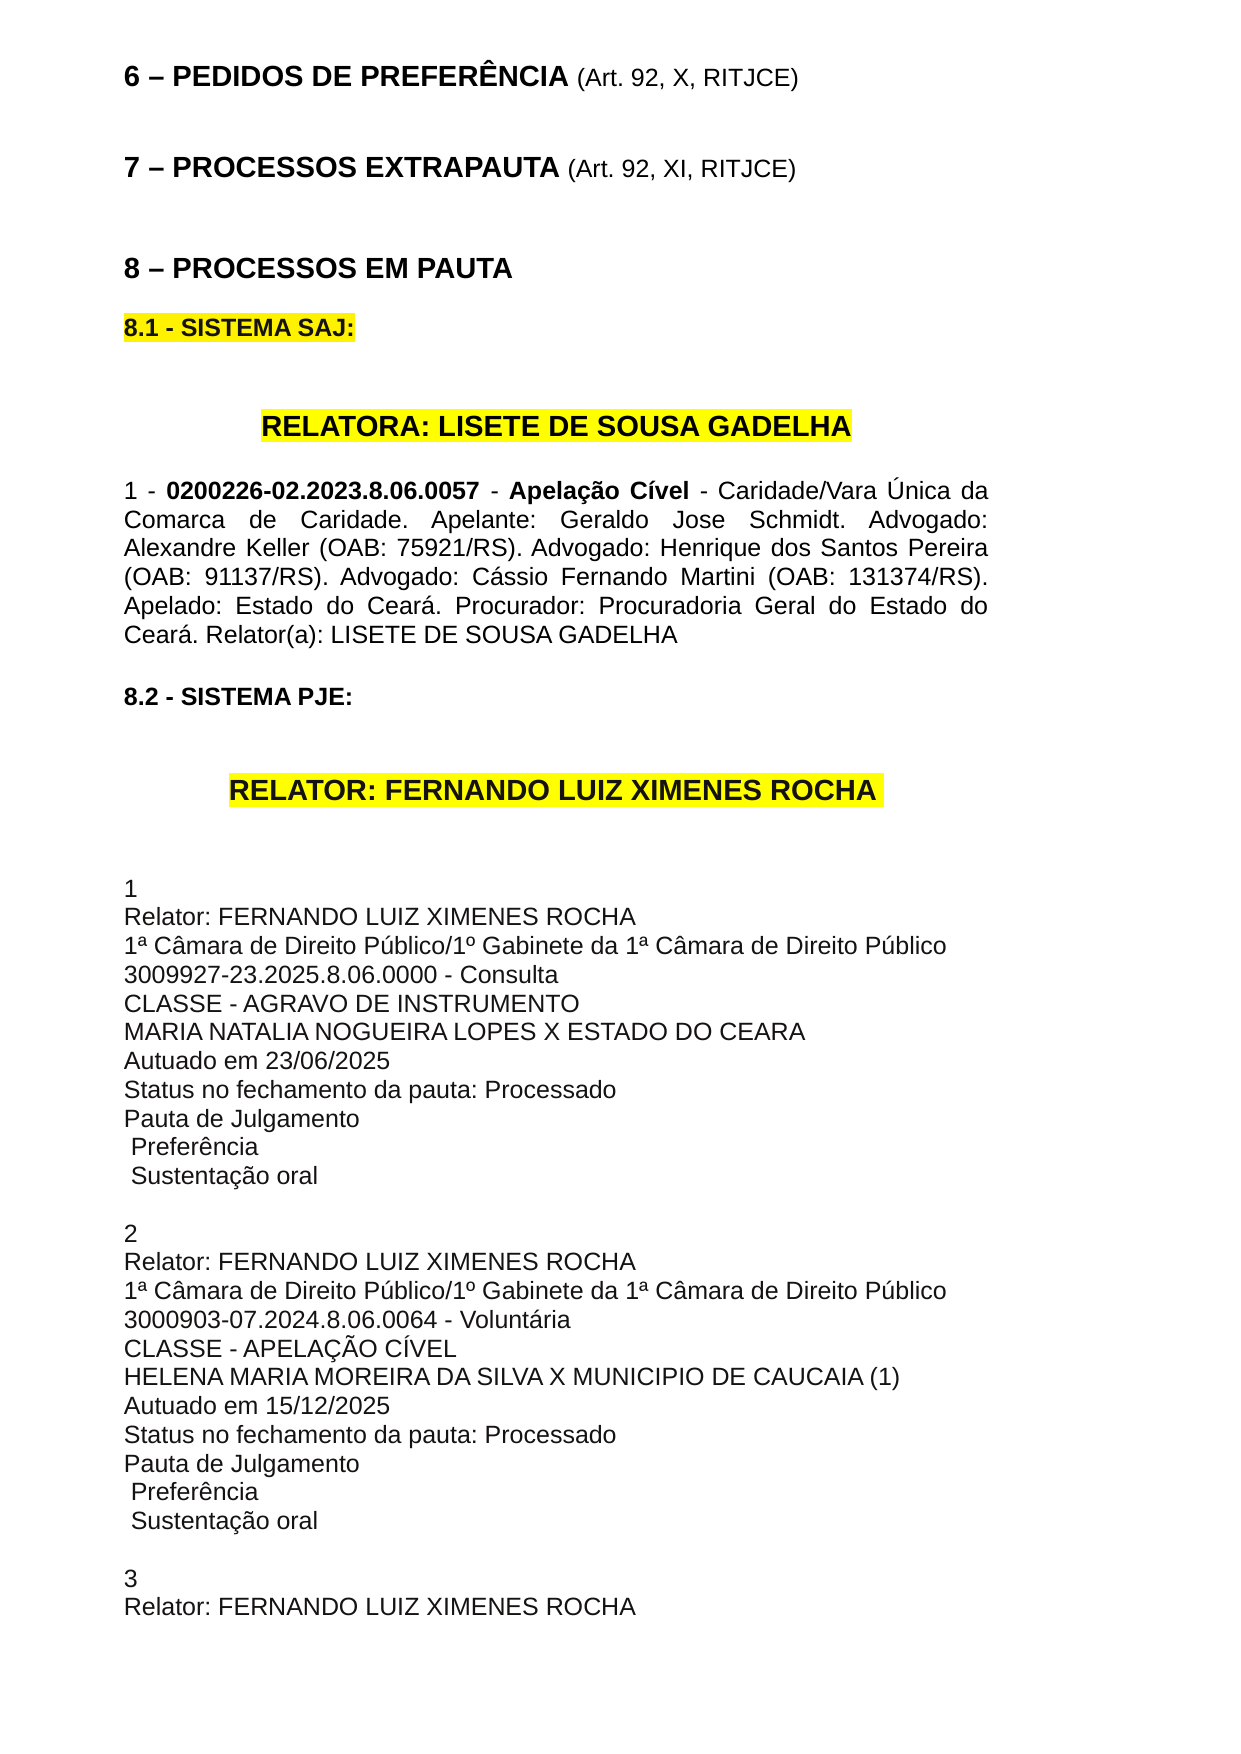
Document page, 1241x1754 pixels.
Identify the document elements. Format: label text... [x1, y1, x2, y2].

text RELATOR: FERNANDO LUIZ XIMENES ROCHA [124, 773, 989, 807]
text 1 [124, 874, 989, 902]
text Sustentação oral [124, 1161, 989, 1190]
text 1 - 0200226-02.2023.8.06.0057 - Apelação Cível - Caridade/Vara Única da Comarca de Caridade. Apelante: Geraldo Jose Schmidt. Advogado: Alexandre Keller (OAB: 75921/RS). Advogado: Henrique dos Santos Pereira (OAB: 91137/RS). Advogado: Cássio Fernando Martini (OAB: 131374/RS). Apelado: Estado do Ceará. Procurador: Procuradoria Geral do Estado do Ceará. Relator(a): LISETE DE SOUSA GADELHA [124, 476, 989, 648]
text 7 – PROCESSOS EXTRAPAUTA (Art. 92, XI, RITJCE) [124, 150, 989, 184]
text Pauta de Julgamento [124, 1104, 989, 1132]
text Relator: FERNANDO LUIZ XIMENES ROCHA [124, 1247, 989, 1276]
text CLASSE - APELAÇÃO CÍVEL [124, 1334, 989, 1362]
text Relator: FERNANDO LUIZ XIMENES ROCHA [124, 902, 989, 931]
text 2 [124, 1219, 989, 1247]
text 3009927-23.2025.8.06.0000 - Consulta [124, 960, 989, 989]
text 8.2 - SISTEMA PJE: [124, 682, 989, 711]
text 3 [124, 1564, 989, 1592]
text 8.1 - SISTEMA SAJ: [124, 313, 989, 342]
text Sustentação oral [124, 1506, 989, 1535]
text Relator: FERNANDO LUIZ XIMENES ROCHA [124, 1592, 989, 1621]
text Autuado em 23/06/2025 [124, 1046, 989, 1075]
text Autuado em 15/12/2025 [124, 1391, 989, 1420]
text MARIA NATALIA NOGUEIRA LOPES X ESTADO DO CEARA [124, 1017, 989, 1046]
text Pauta de Julgamento [124, 1449, 989, 1477]
text Preferência [124, 1477, 989, 1506]
text 6 – PEDIDOS DE PREFERÊNCIA (Art. 92, X, RITJCE) [124, 59, 989, 93]
text Preferência [124, 1132, 989, 1161]
text 3000903-07.2024.8.06.0064 - Voluntária [124, 1305, 989, 1334]
text 1ª Câmara de Direito Público/1º Gabinete da 1ª Câmara de Direito Público [124, 1276, 989, 1305]
text 1ª Câmara de Direito Público/1º Gabinete da 1ª Câmara de Direito Público [124, 931, 989, 960]
text 8 – PROCESSOS EM PAUTA [124, 251, 989, 284]
text RELATORA: LISETE DE SOUSA GADELHA [124, 409, 989, 442]
text HELENA MARIA MOREIRA DA SILVA X MUNICIPIO DE CAUCAIA (1) [124, 1362, 989, 1391]
text Status no fechamento da pauta: Processado [124, 1420, 989, 1449]
text Status no fechamento da pauta: Processado [124, 1075, 989, 1104]
text CLASSE - AGRAVO DE INSTRUMENTO [124, 989, 989, 1017]
